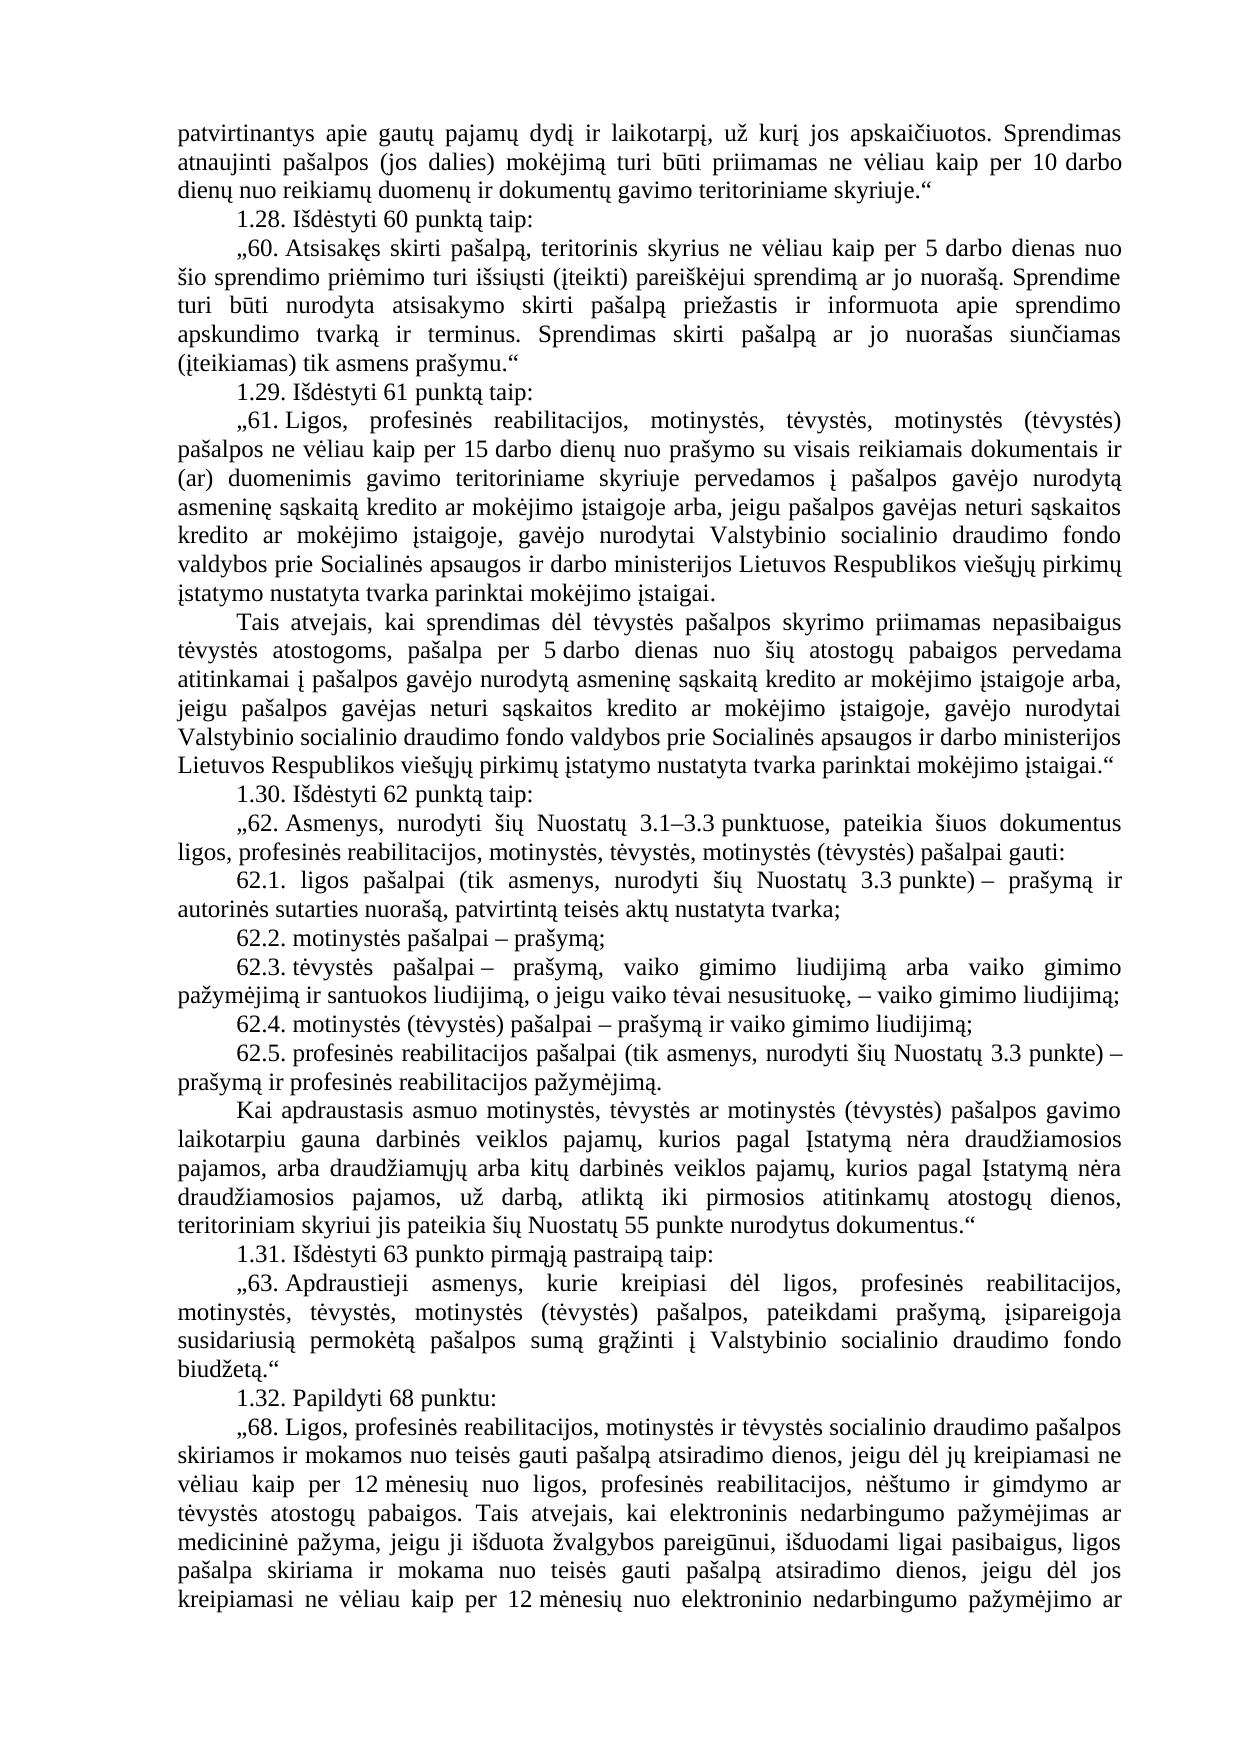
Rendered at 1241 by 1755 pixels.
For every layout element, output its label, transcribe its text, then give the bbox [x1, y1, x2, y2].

text Kai apdraustasis asmuo motinystės, tėvystės ar motinystės (tėvystės) pašalpos gavimo laikotarpiu gauna darbinės veiklos pajamų, kurios pagal Įstatymą nėra draudžiamosios pajamos, arba draudžiamųjų arba kitų darbinės veiklos pajamų, kurios pagal Įstatymą nėra draudžiamosios pajamos, už darbą, atliktą iki pirmosios atitinkamų atostogų dienos, teritoriniam skyriui jis pateikia šių Nuostatų 55 punkte nurodytus dokumentus.“ [177, 1096, 1122, 1239]
text „68. Ligos, profesinės reabilitacijos, motinystės ir tėvystės socialinio draudimo pašalpos skiriamos ir mokamos nuo teisės gauti pašalpą atsiradimo dienos, jeigu dėl jų kreipiamasi ne vėliau kaip per 12 mėnesių nuo ligos, profesinės reabilitacijos, nėštumo ir gimdymo ar tėvystės atostogų pabaigos. Tais atvejais, kai elektroninis nedarbingumo pažymėjimas ar medicininė pažyma, jeigu ji išduota žvalgybos pareigūnui, išduodami ligai pasibaigus, ligos pašalpa skiriama ir mokama nuo teisės gauti pašalpą atsiradimo dienos, jeigu dėl jos kreipiamasi ne vėliau kaip per 12 mėnesių nuo elektroninio nedarbingumo pažymėjimo ar [177, 1412, 1122, 1613]
text 1.28. Išdėstyti 60 punktą taip: [177, 204, 1122, 233]
text 1.29. Išdėstyti 61 punktą taip: [177, 377, 1122, 406]
text 62.1. ligos pašalpai (tik asmenys, nurodyti šių Nuostatų 3.3 punkte) – prašymą ir autorinės sutarties nuorašą, patvirtintą teisės aktų nustatyta tvarka; [177, 866, 1122, 923]
text „60. Atsisakęs skirti pašalpą, teritorinis skyrius ne vėliau kaip per 5 darbo dienas nuo šio sprendimo priėmimo turi išsiųsti (įteikti) pareiškėjui sprendimą ar jo nuorašą. Sprendime turi būti nurodyta atsisakymo skirti pašalpą priežastis ir informuota apie sprendimo apskundimo tvarką ir terminus. Sprendimas skirti pašalpą ar jo nuorašas siunčiamas (įteikiamas) tik asmens prašymu.“ [177, 233, 1122, 377]
text 62.3. tėvystės pašalpai – prašymą, vaiko gimimo liudijimą arba vaiko gimimo pažymėjimą ir santuokos liudijimą, o jeigu vaiko tėvai nesusituokę, – vaiko gimimo liudijimą; [177, 952, 1122, 1009]
text 1.31. Išdėstyti 63 punkto pirmąją pastraipą taip: [177, 1239, 1122, 1268]
text 62.5. profesinės reabilitacijos pašalpai (tik asmenys, nurodyti šių Nuostatų 3.3 punkte) – prašymą ir profesinės reabilitacijos pažymėjimą. [177, 1038, 1122, 1096]
text 62.2. motinystės pašalpai – prašymą; [177, 923, 1122, 952]
text 1.30. Išdėstyti 62 punktą taip: [177, 779, 1122, 808]
text 1.32. Papildyti 68 punktu: [177, 1383, 1122, 1412]
text patvirtinantys apie gautų pajamų dydį ir laikotarpį, už kurį jos apskaičiuotos. Sprendimas atnaujinti pašalpos (jos dalies) mokėjimą turi būti priimamas ne vėliau kaip per 10 darbo dienų nuo reikiamų duomenų ir dokumentų gavimo teritoriniame skyriuje.“ [177, 118, 1122, 204]
text „63. Apdraustieji asmenys, kurie kreipiasi dėl ligos, profesinės reabilitacijos, motinystės, tėvystės, motinystės (tėvystės) pašalpos, pateikdami prašymą, įsipareigoja susidariusią permokėtą pašalpos sumą grąžinti į Valstybinio socialinio draudimo fondo biudžetą.“ [177, 1268, 1122, 1383]
text Tais atvejais, kai sprendimas dėl tėvystės pašalpos skyrimo priimamas nepasibaigus tėvystės atostogoms, pašalpa per 5 darbo dienas nuo šių atostogų pabaigos pervedama atitinkamai į pašalpos gavėjo nurodytą asmeninę sąskaitą kredito ar mokėjimo įstaigoje arba, jeigu pašalpos gavėjas neturi sąskaitos kredito ar mokėjimo įstaigoje, gavėjo nurodytai Valstybinio socialinio draudimo fondo valdybos prie Socialinės apsaugos ir darbo ministerijos Lietuvos Respublikos viešųjų pirkimų įstatymo nustatyta tvarka parinktai mokėjimo įstaigai.“ [177, 607, 1122, 779]
text „61. Ligos, profesinės reabilitacijos, motinystės, tėvystės, motinystės (tėvystės) pašalpos ne vėliau kaip per 15 darbo dienų nuo prašymo su visais reikiamais dokumentais ir (ar) duomenimis gavimo teritoriniame skyriuje pervedamos į pašalpos gavėjo nurodytą asmeninę sąskaitą kredito ar mokėjimo įstaigoje arba, jeigu pašalpos gavėjas neturi sąskaitos kredito ar mokėjimo įstaigoje, gavėjo nurodytai Valstybinio socialinio draudimo fondo valdybos prie Socialinės apsaugos ir darbo ministerijos Lietuvos Respublikos viešųjų pirkimų įstatymo nustatyta tvarka parinktai mokėjimo įstaigai. [177, 406, 1122, 607]
text 62.4. motinystės (tėvystės) pašalpai – prašymą ir vaiko gimimo liudijimą; [177, 1009, 1122, 1038]
text „62. Asmenys, nurodyti šių Nuostatų 3.1–3.3 punktuose, pateikia šiuos dokumentus ligos, profesinės reabilitacijos, motinystės, tėvystės, motinystės (tėvystės) pašalpai gauti: [177, 808, 1122, 866]
